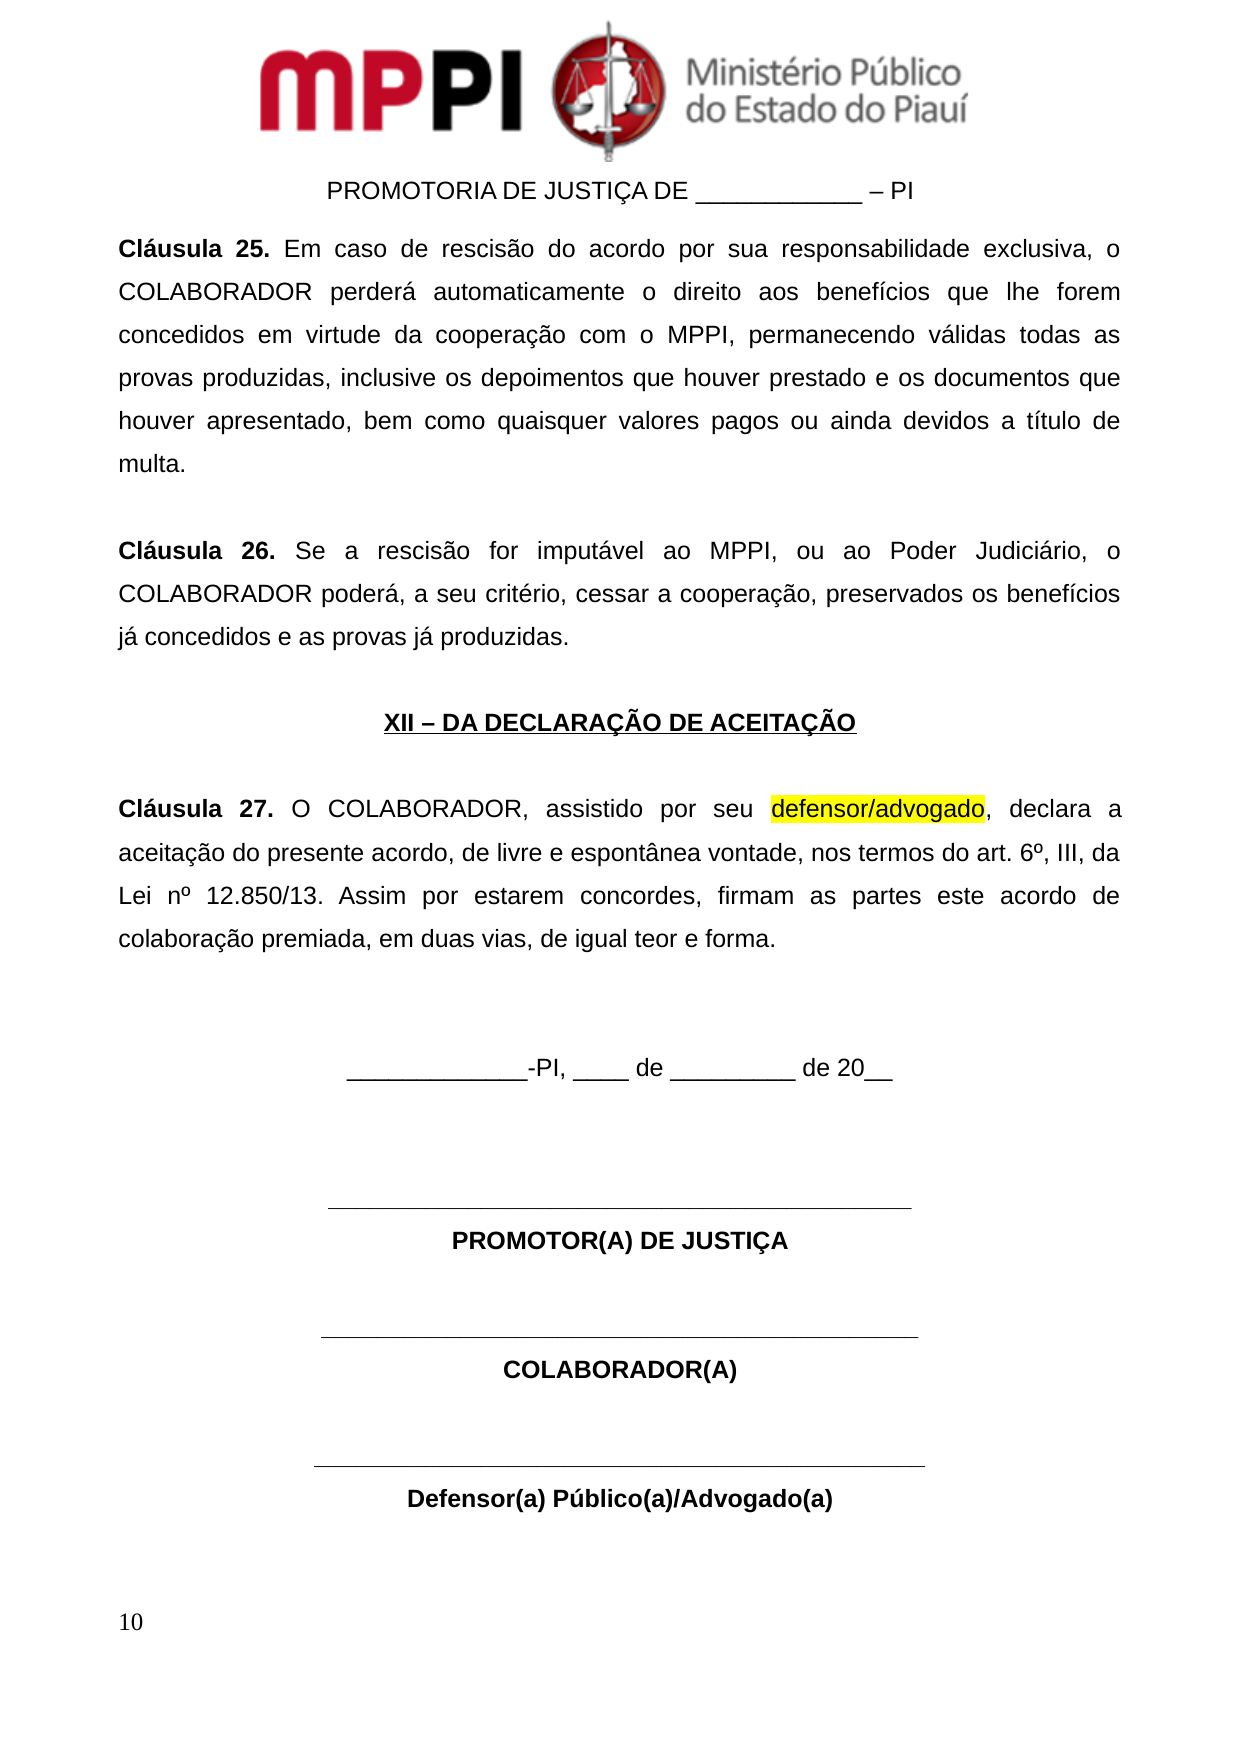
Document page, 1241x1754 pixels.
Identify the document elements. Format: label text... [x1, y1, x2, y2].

text COLABORADOR(A) [118, 1355, 1122, 1384]
text Defensor(a) Público(a)/Advogado(a) [118, 1484, 1122, 1513]
text Cláusula 25. Em caso de rescisão do acordo por sua responsabilidade exclusiva, o COLABORADOR perderá automaticamente o direito aos benefícios que lhe forem concedidos em virtude da cooperação com o MPPI, permanecendo válidas todas as provas produzidas, inclusive os depoimentos que houver prestado e os documentos que houver apresentado, bem como quaisquer valores pagos ou ainda devidos a título de multa. [118, 234, 1122, 478]
text Cláusula 26. Se a rescisão for imputável ao MPPI, ou ao Poder Judiciário, o COLABORADOR poderá, a seu critério, cessar a cooperação, preservados os benefícios já concedidos e as provas já produzidas. [118, 536, 1122, 651]
text ___________________________________________ [118, 1312, 1122, 1341]
text __________________________________________ [118, 1183, 1122, 1211]
text ____________________________________________ [118, 1441, 1122, 1470]
text PROMOTOR(A) DE JUSTIÇA [118, 1226, 1122, 1254]
text XII – DA DECLARAÇÃO DE ACEITAÇÃO [118, 708, 1122, 737]
picture [254, 18, 986, 162]
text Cláusula 27. O COLABORADOR, assistido por seu defensor/advogado, declara a aceitação do presente acordo, de livre e espontânea vontade, nos termos do art. 6º, III, da Lei nº 12.850/13. Assim por estarem concordes, firmam as partes este acordo de colaboração premiada, em duas vias, de igual teor e forma. [118, 794, 1122, 953]
text _____________-PI, ____ de _________ de 20__ [118, 1053, 1122, 1082]
